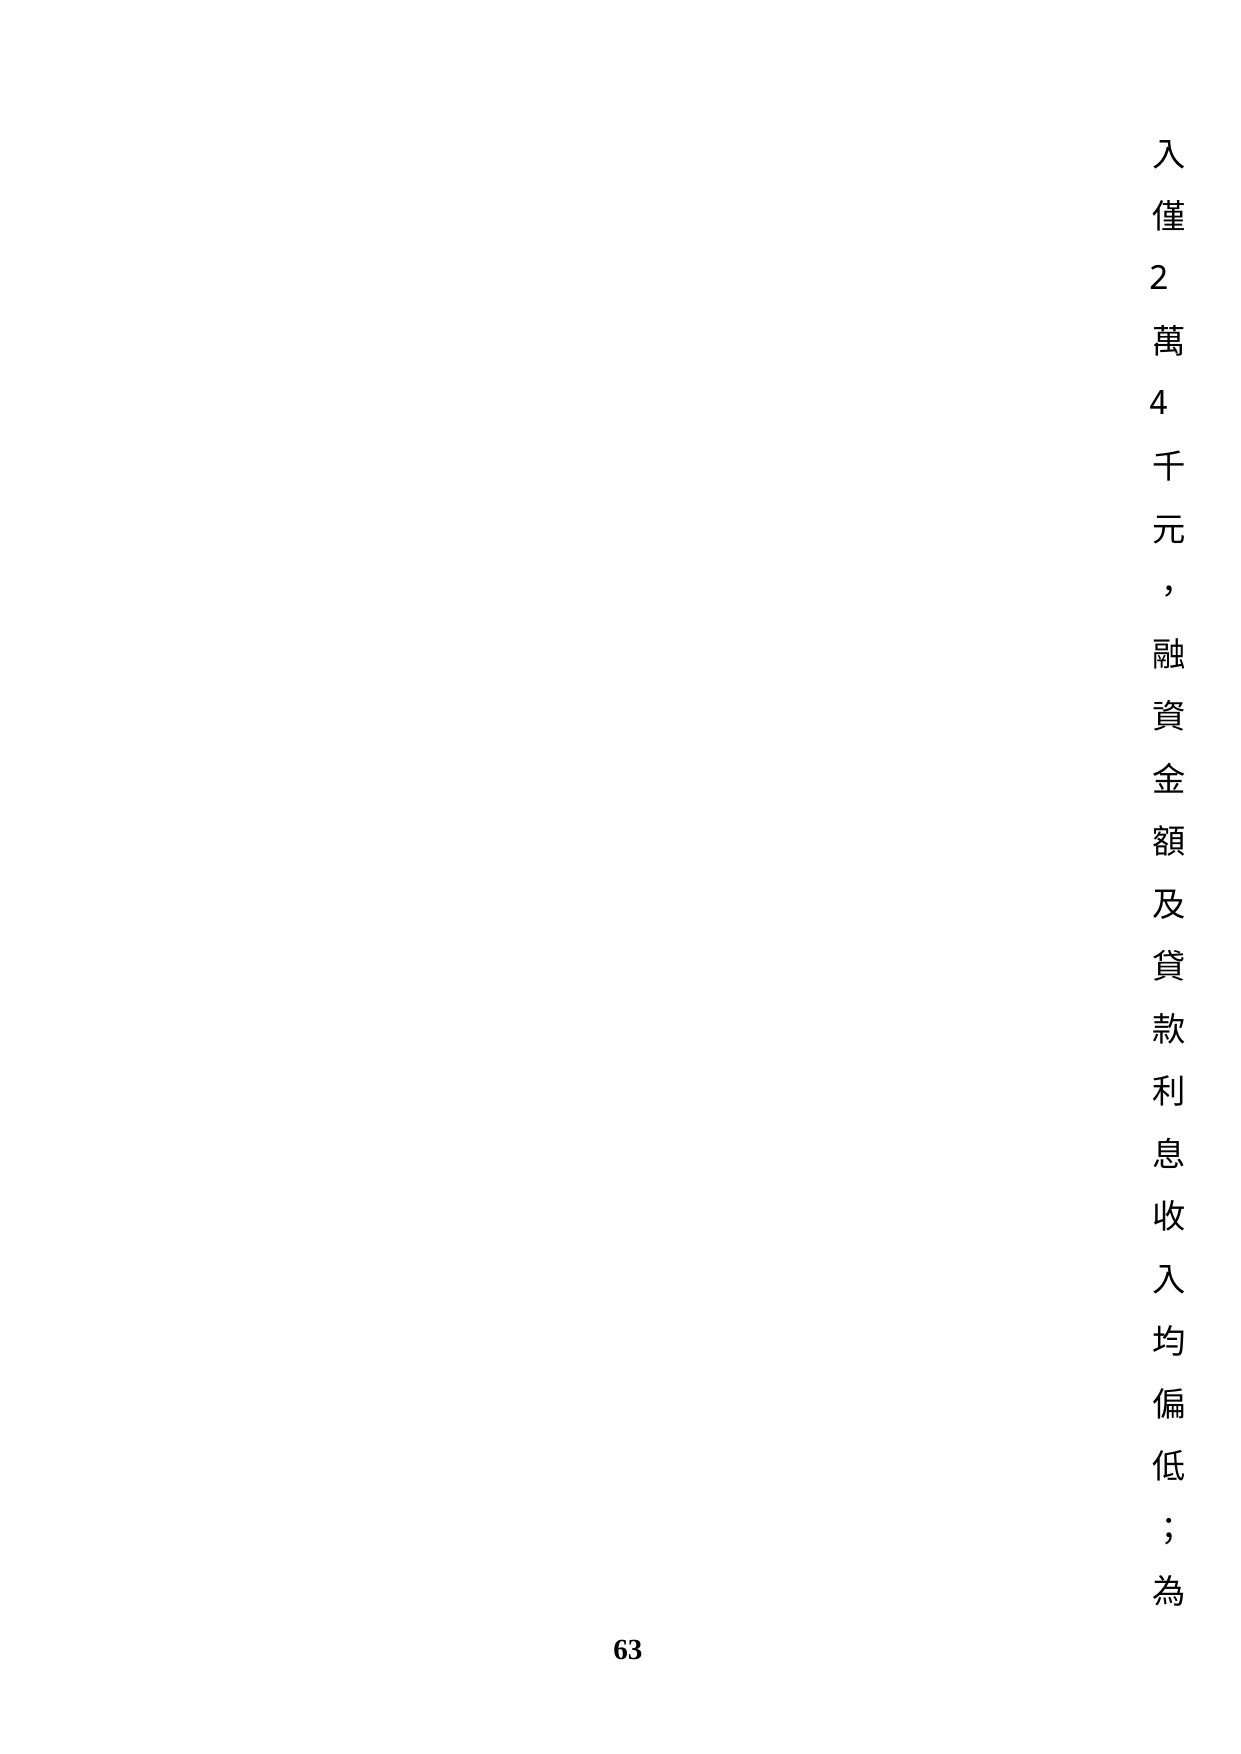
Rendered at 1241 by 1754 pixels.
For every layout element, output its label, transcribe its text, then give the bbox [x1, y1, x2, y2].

list 離島地區開發建設貸款計畫自95年度起開辦，開辦迄今，除99年未編列預算外，每年預算數由1,500萬元至17億元不等，惟僅於98年運用基金貸出民宿度假村1案，融資金額700萬元，執行情形與預期相去甚遠，且截至107年底累計貸款利息收入僅2萬4千元，融資金額及貸款利息收入均偏低；為增加離島建設基金收入來源且兼顧離島地區建設發展，允宜持續積極推動該項業務計畫，俾利基金永續循環運用。 [1146, 110, 1165, 1610]
